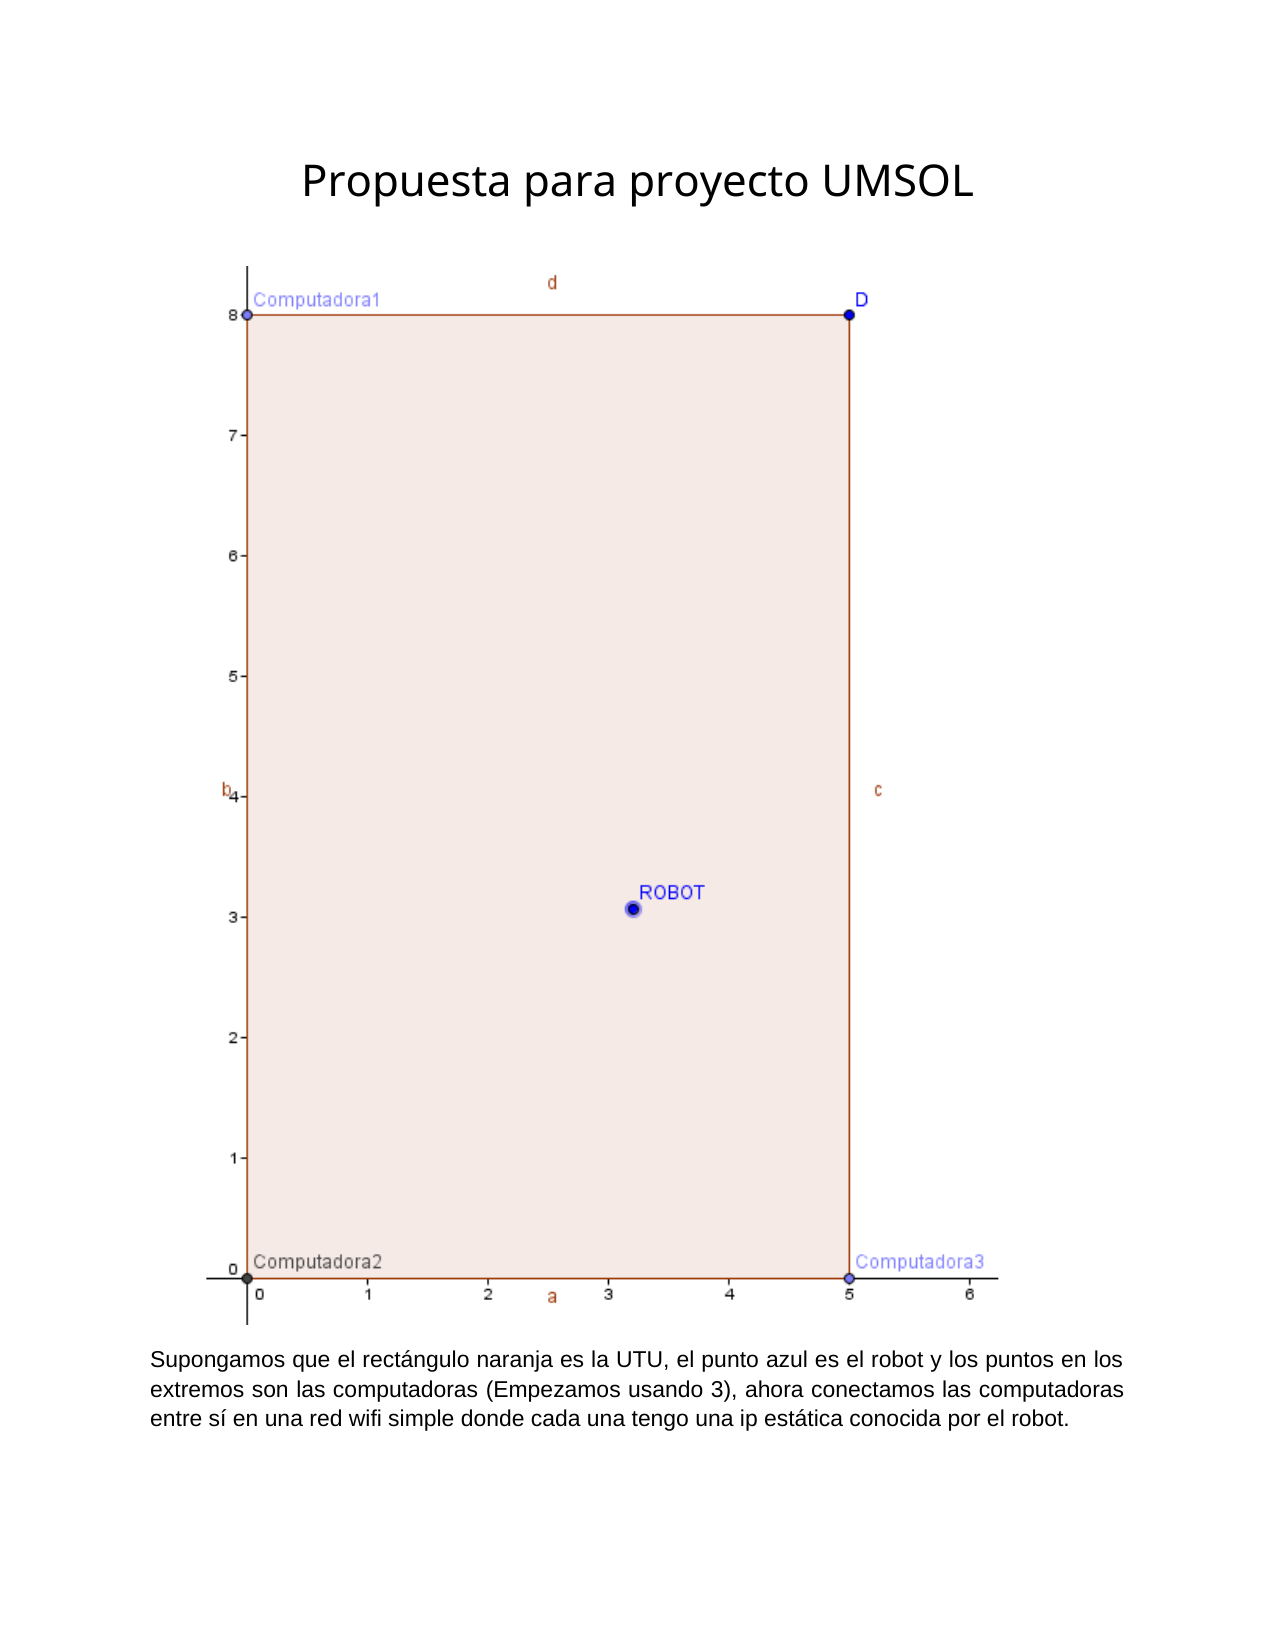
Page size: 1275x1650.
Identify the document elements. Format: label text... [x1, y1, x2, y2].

picture [206, 266, 999, 1325]
title Propuesta para proyecto UMSOL [150, 150, 1125, 209]
text Supongamos que el rectángulo naranja es la UTU, el punto azul es el robot y los puntos en los extremos son las computadoras (Empezamos usando 3), ahora conectamos las computadoras entre sí en una red wifi simple donde cada una tengo una ip estática conocida por el robot. [150, 1347, 1125, 1431]
